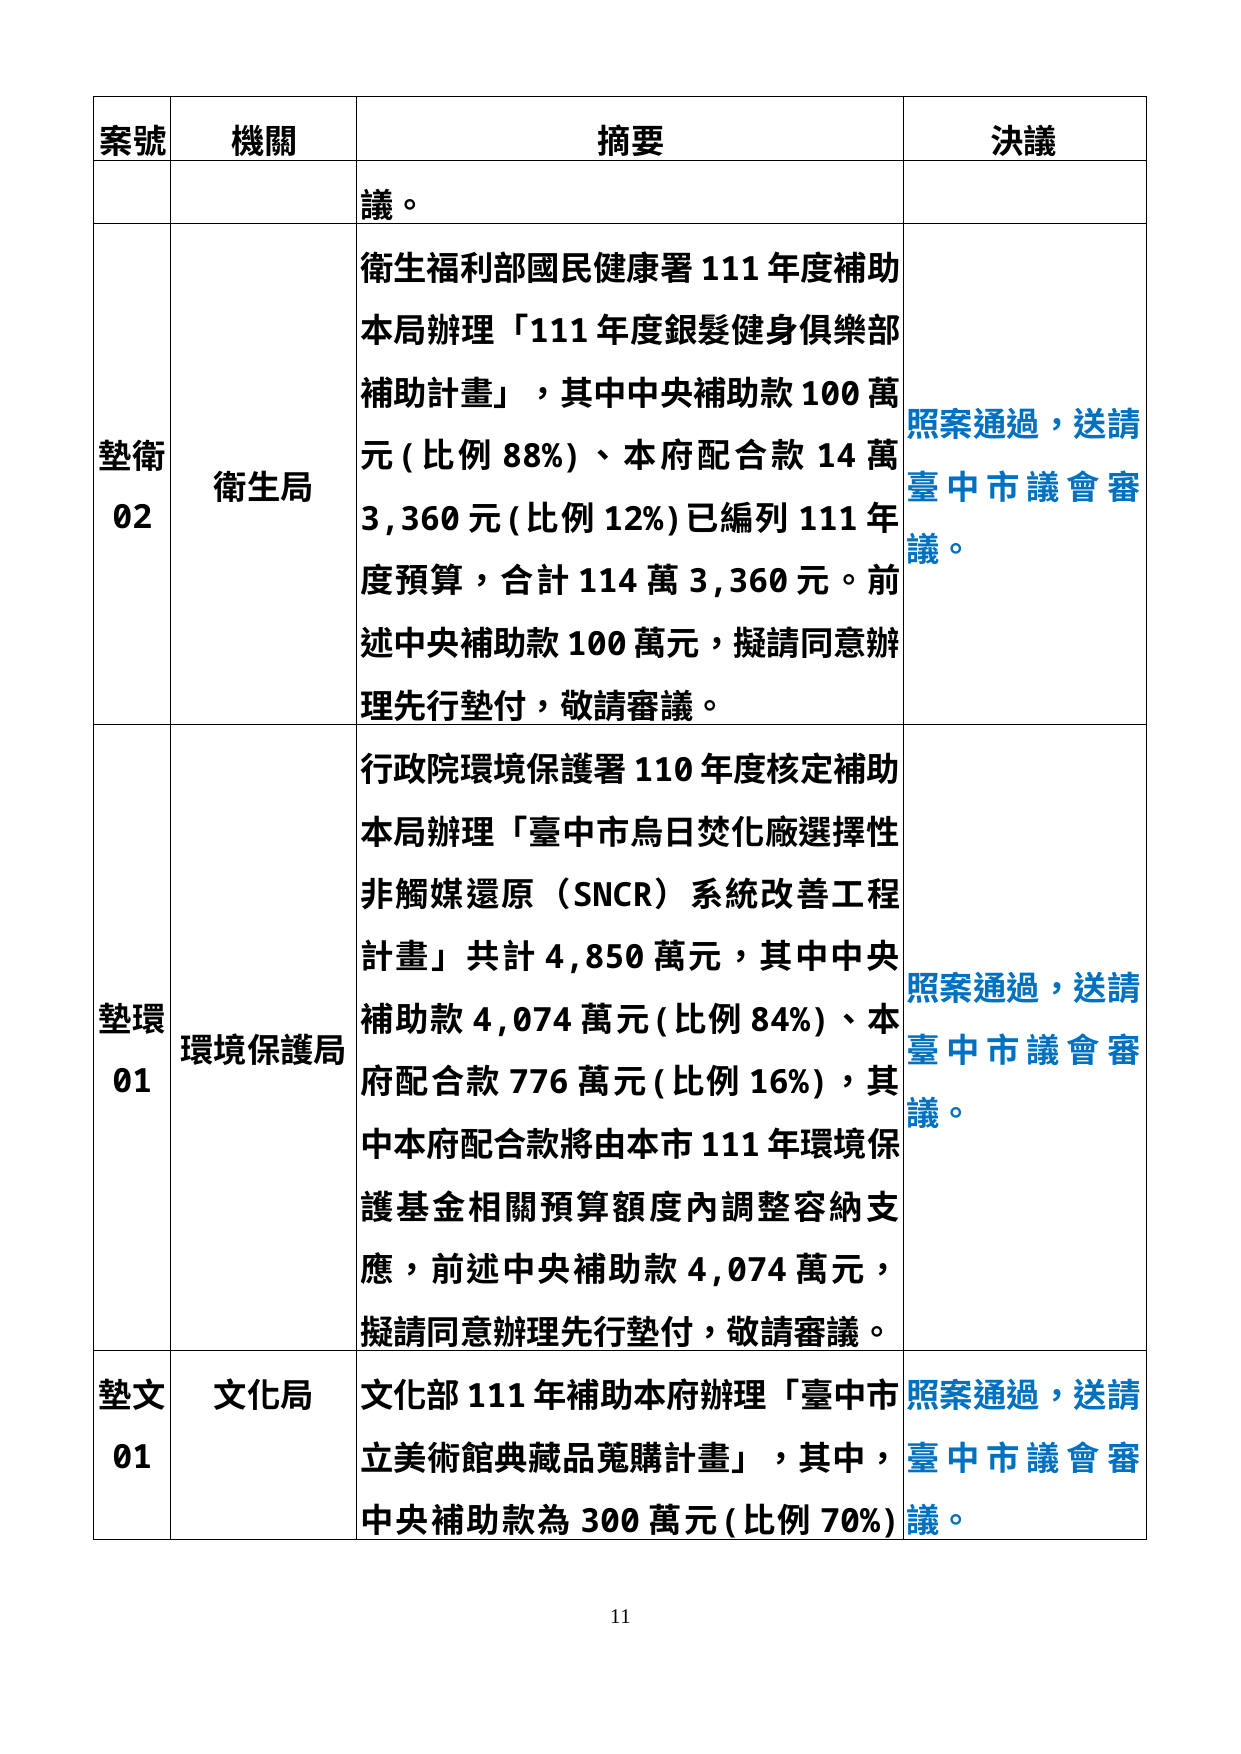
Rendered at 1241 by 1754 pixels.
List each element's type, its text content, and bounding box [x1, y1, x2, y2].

table_cell [94, 161, 170, 223]
table_header 摘要 [357, 97, 903, 160]
table_header 決議 [904, 97, 1146, 160]
table_cell [171, 161, 356, 223]
table_cell 衛生福利部國民健康署111年度補助本局辦理「111年度銀髮健身俱樂部補助計畫」，其中中央補助款100萬元(比例88%)、本府配合款14萬3,360元(比例12%)已編列111年度預算，合計114萬3,360元。前述中央補助款100萬元，擬請同意辦理先行墊付，敬請審議。 [357, 224, 903, 724]
table_cell 環境保護局 [171, 725, 356, 1350]
table_cell 墊環01 [94, 725, 170, 1350]
table_header 案號 [94, 97, 170, 160]
table_cell 文化部111年補助本府辦理「臺中市立美術館典藏品蒐購計畫」，其中，中央補助款為300萬元(比例70%) [357, 1351, 903, 1539]
table_header 機關 [171, 97, 356, 160]
table_cell 議。 [357, 161, 903, 223]
table_cell 衛生局 [171, 224, 356, 724]
table_cell 照案通過，送請臺中市議會審議。 [904, 1351, 1146, 1539]
table_cell [904, 161, 1146, 223]
table_cell 照案通過，送請臺中市議會審議。 [904, 224, 1146, 724]
table_cell 文化局 [171, 1351, 356, 1539]
table_cell 墊文01 [94, 1351, 170, 1539]
table_cell 行政院環境保護署110年度核定補助本局辦理「臺中市烏日焚化廠選擇性非觸媒還原（SNCR）系統改善工程計畫」共計4,850萬元，其中中央補助款4,074萬元(比例84%)、本府配合款776萬元(比例16%)，其中本府配合款將由本市111年環境保護基金相關預算額度內調整容納支應，前述中央補助款4,074萬元，擬請同意辦理先行墊付，敬請審議。 [357, 725, 903, 1350]
table_cell 照案通過，送請臺中市議會審議。 [904, 725, 1146, 1350]
table_cell 墊衛02 [94, 224, 170, 724]
